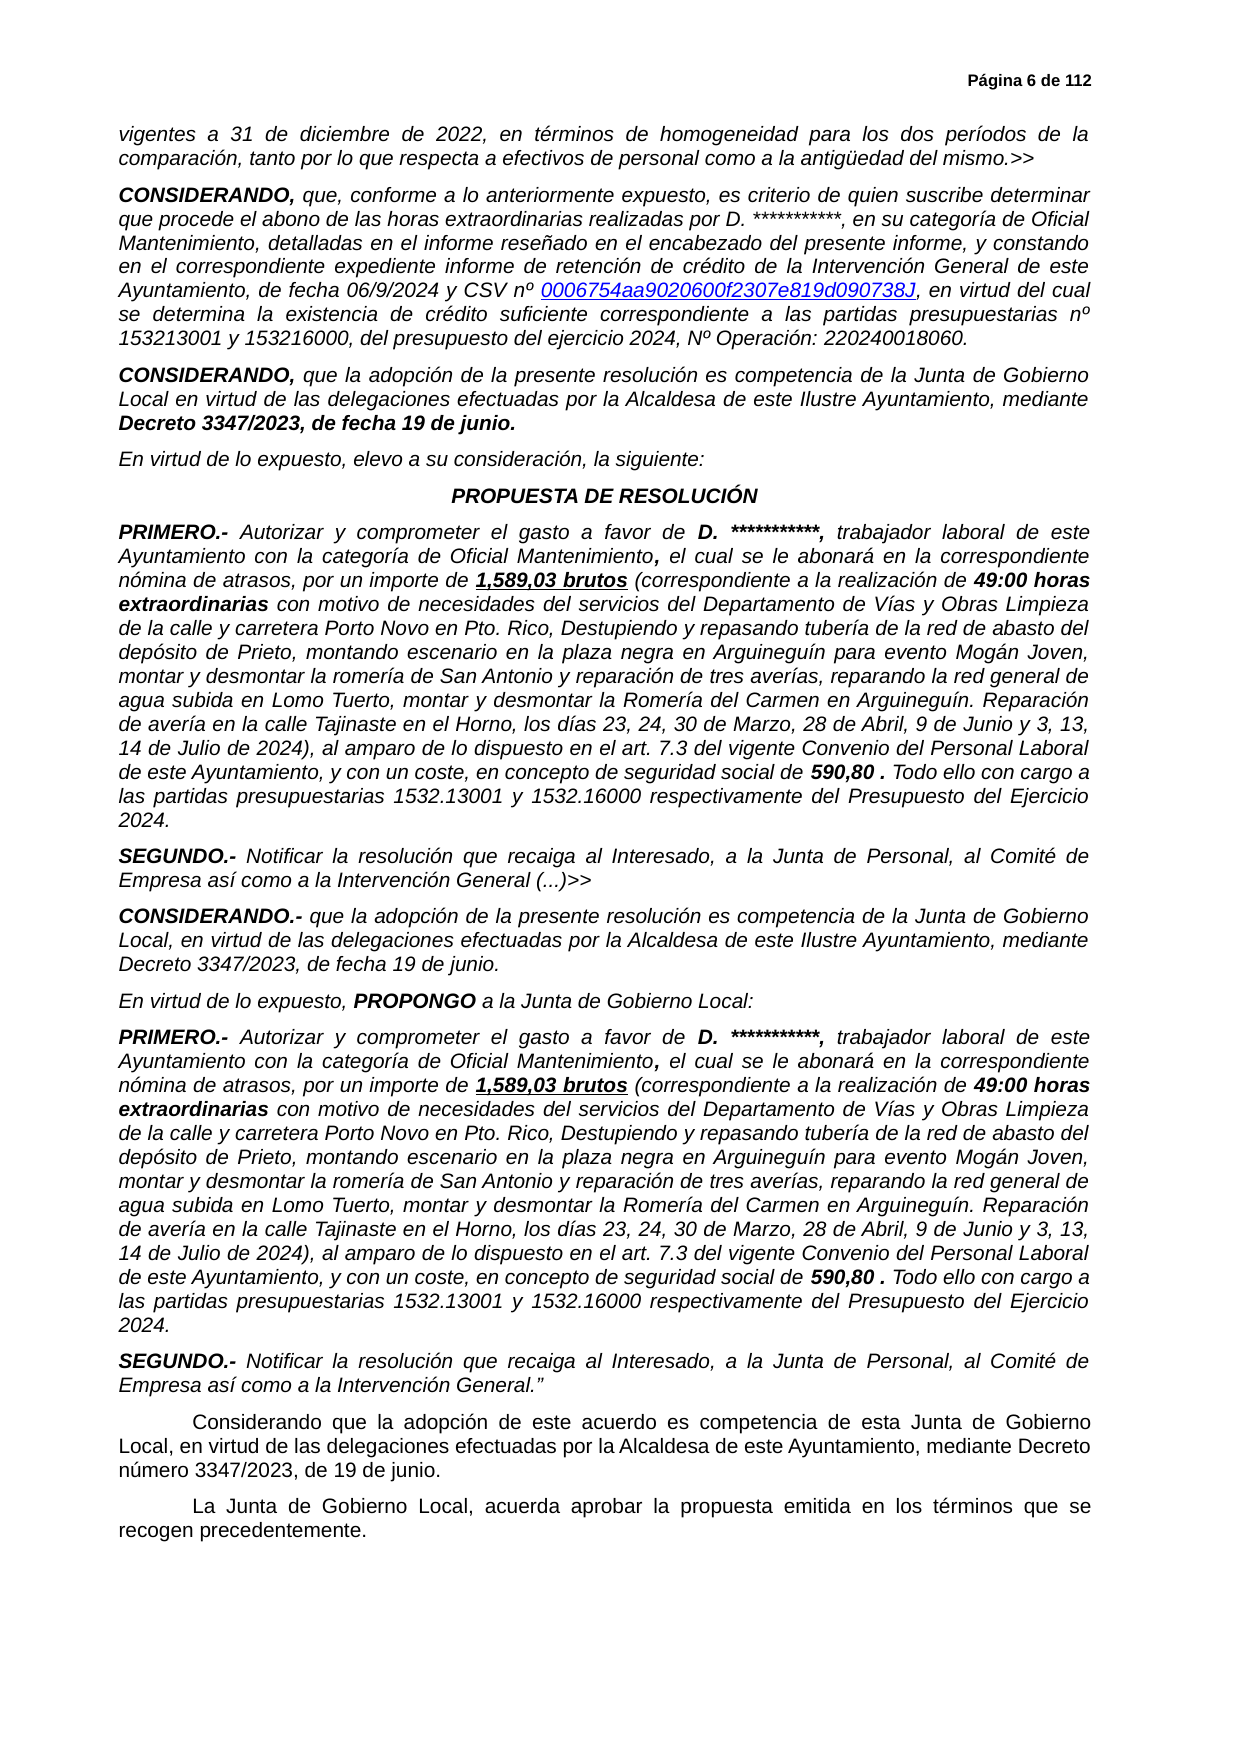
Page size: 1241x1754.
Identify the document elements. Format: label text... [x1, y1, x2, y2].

text vigentes a 31 de diciembre de 2022, en términos de homogeneidad para los dos períodos de la comparación, tanto por lo que respecta a efectivos de personal como a la antigüedad del mismo.>> [118, 122, 1092, 170]
text PRIMERO.- Autorizar y comprometer el gasto a favor de D. ***********, trabajador laboral de este Ayuntamiento con la categoría de Oficial Mantenimiento, el cual se le abonará en la correspondiente nómina de atrasos, por un importe de 1,589,03 brutos (correspondiente a la realización de 49:00 horas extraordinarias con motivo de necesidades del servicios del Departamento de Vías y Obras Limpieza de la calle y carretera Porto Novo en Pto. Rico, Destupiendo y repasando tubería de la red de abasto del depósito de Prieto, montando escenario en la plaza negra en Arguineguín para evento Mogán Joven, montar y desmontar la romería de San Antonio y reparación de tres averías, reparando la red general de agua subida en Lomo Tuerto, montar y desmontar la Romería del Carmen en Arguineguín. Reparación de avería en la calle Tajinaste en el Horno, los días 23, 24, 30 de Marzo, 28 de Abril, 9 de Junio y 3, 13, 14 de Julio de 2024), al amparo de lo dispuesto en el art. 7.3 del vigente Convenio del Personal Laboral de este Ayuntamiento, y con un coste, en concepto de seguridad social de 590,80 . Todo ello con cargo a las partidas presupuestarias 1532.13001 y 1532.16000 respectivamente del Presupuesto del Ejercicio 2024. [118, 1025, 1092, 1337]
text CONSIDERANDO, que la adopción de la presente resolución es competencia de la Junta de Gobierno Local en virtud de las delegaciones efectuadas por la Alcaldesa de este Ilustre Ayuntamiento, mediante Decreto 3347/2023, de fecha 19 de junio. [118, 363, 1092, 434]
text En virtud de lo expuesto, elevo a su consideración, la siguiente: [118, 447, 1092, 471]
text SEGUNDO.- Notificar la resolución que recaiga al Interesado, a la Junta de Personal, al Comité de Empresa así como a la Intervención General (...)>> [118, 844, 1092, 892]
text CONSIDERANDO.- que la adopción de la presente resolución es competencia de la Junta de Gobierno Local, en virtud de las delegaciones efectuadas por la Alcaldesa de este Ilustre Ayuntamiento, mediante Decreto 3347/2023, de fecha 19 de junio. [118, 904, 1092, 976]
text La Junta de Gobierno Local, acuerda aprobar la propuesta emitida en los términos que se recogen precedentemente. [118, 1494, 1092, 1542]
text CONSIDERANDO, que, conforme a lo anteriormente expuesto, es criterio de quien suscribe determinar que procede el abono de las horas extraordinarias realizadas por D. ***********, en su categoría de Oficial Mantenimiento, detalladas en el informe reseñado en el encabezado del presente informe, y constando en el correspondiente expediente informe de retención de crédito de la Intervención General de este Ayuntamiento, de fecha 06/9/2024 y CSV nº 0006754aa9020600f2307e819d090738J, en virtud del cual se determina la existencia de crédito suficiente correspondiente a las partidas presupuestarias nº 153213001 y 153216000, del presupuesto del ejercicio 2024, Nº Operación: 220240018060. [118, 182, 1092, 350]
text PRIMERO.- Autorizar y comprometer el gasto a favor de D. ***********, trabajador laboral de este Ayuntamiento con la categoría de Oficial Mantenimiento, el cual se le abonará en la correspondiente nómina de atrasos, por un importe de 1,589,03 brutos (correspondiente a la realización de 49:00 horas extraordinarias con motivo de necesidades del servicios del Departamento de Vías y Obras Limpieza de la calle y carretera Porto Novo en Pto. Rico, Destupiendo y repasando tubería de la red de abasto del depósito de Prieto, montando escenario en la plaza negra en Arguineguín para evento Mogán Joven, montar y desmontar la romería de San Antonio y reparación de tres averías, reparando la red general de agua subida en Lomo Tuerto, montar y desmontar la Romería del Carmen en Arguineguín. Reparación de avería en la calle Tajinaste en el Horno, los días 23, 24, 30 de Marzo, 28 de Abril, 9 de Junio y 3, 13, 14 de Julio de 2024), al amparo de lo dispuesto en el art. 7.3 del vigente Convenio del Personal Laboral de este Ayuntamiento, y con un coste, en concepto de seguridad social de 590,80 . Todo ello con cargo a las partidas presupuestarias 1532.13001 y 1532.16000 respectivamente del Presupuesto del Ejercicio 2024. [118, 520, 1092, 831]
text PROPUESTA DE RESOLUCIÓN [118, 483, 1092, 507]
text SEGUNDO.- Notificar la resolución que recaiga al Interesado, a la Junta de Personal, al Comité de Empresa así como a la Intervención General.” [118, 1349, 1092, 1397]
text En virtud de lo expuesto, PROPONGO a la Junta de Gobierno Local: [118, 989, 1092, 1013]
text Considerando que la adopción de este acuerdo es competencia de esta Junta de Gobierno Local, en virtud de las delegaciones efectuadas por la Alcaldesa de este Ayuntamiento, mediante Decreto número 3347/2023, de 19 de junio. [118, 1409, 1092, 1481]
